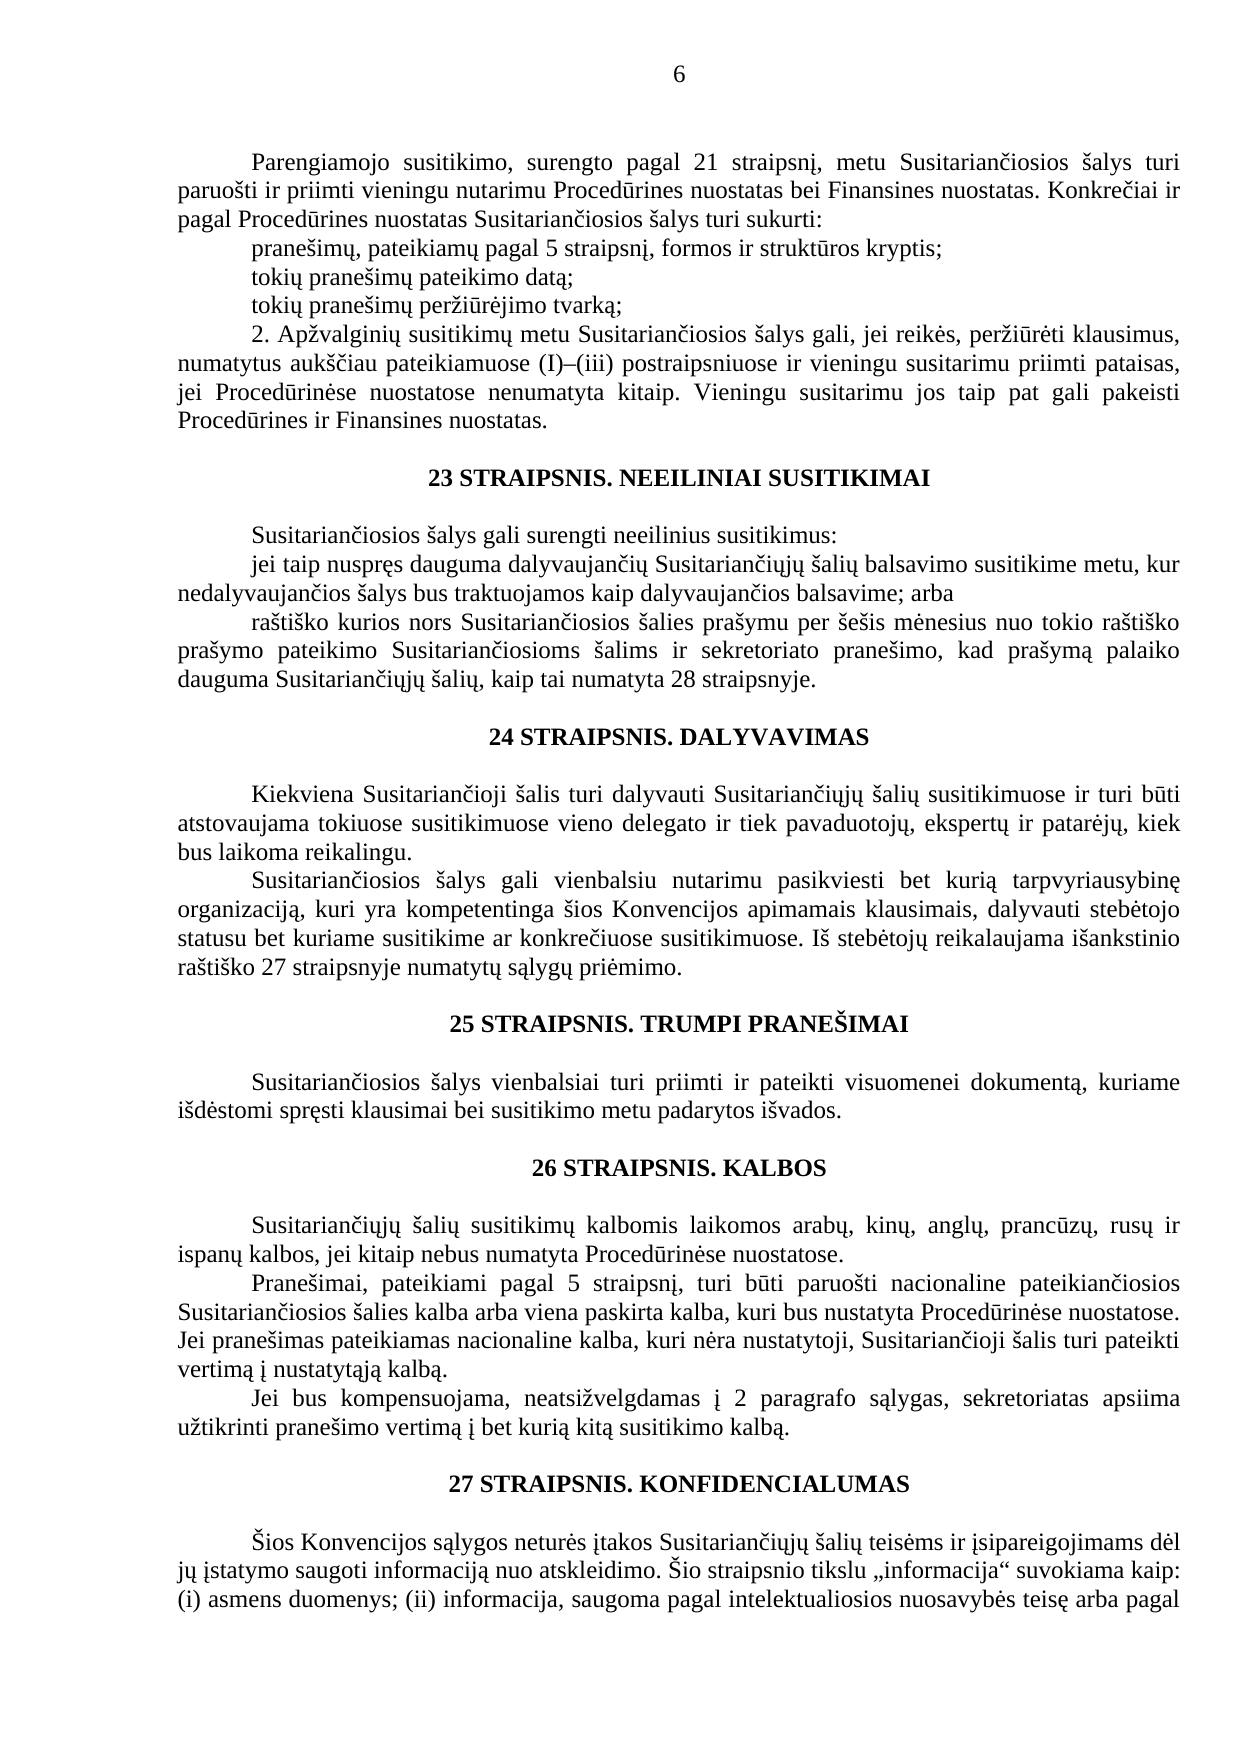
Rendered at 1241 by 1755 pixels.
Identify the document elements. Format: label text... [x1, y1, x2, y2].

text Susitariančiosios šalys vienbalsiai turi priimti ir pateikti visuomenei dokumentą, kuriame išdėstomi spręsti klausimai bei susitikimo metu padarytos išvados. [177, 1067, 1181, 1124]
text tokių pranešimų peržiūrėjimo tvarką; [177, 291, 1181, 319]
text Susitariančiosios šalys gali surengti neeilinius susitikimus: [177, 521, 1181, 549]
text Parengiamojo susitikimo, surengto pagal 21 straipsnį, metu Susitariančiosios šalys turi paruošti ir priimti vieningu nutarimu Procedūrines nuostatas bei Finansines nuostatas. Konkrečiai ir pagal Procedūrines nuostatas Susitariančiosios šalys turi sukurti: [177, 147, 1181, 233]
text Susitariančiosios šalys gali vienbalsiu nutarimu pasikviesti bet kurią tarpvyriausybinę organizaciją, kuri yra kompetentinga šios Konvencijos apimamais klausimais, dalyvauti stebėtojo statusu bet kuriame susitikime ar konkrečiuose susitikimuose. Iš stebėtojų reikalaujama išankstinio raštiško 27 straipsnyje numatytų sąlygų priėmimo. [177, 866, 1181, 981]
text pranešimų, pateikiamų pagal 5 straipsnį, formos ir struktūros kryptis; [177, 233, 1181, 262]
text 26 STRAIPSNIS. KALBOS [177, 1153, 1181, 1182]
text Kiekviena Susitariančioji šalis turi dalyvauti Susitariančiųjų šalių susitikimuose ir turi būti atstovaujama tokiuose susitikimuose vieno delegato ir tiek pavaduotojų, ekspertų ir patarėjų, kiek bus laikoma reikalingu. [177, 779, 1181, 866]
text Pranešimai, pateikiami pagal 5 straipsnį, turi būti paruošti nacionaline pateikiančiosios Susitariančiosios šalies kalba arba viena paskirta kalba, kuri bus nustatyta Procedūrinėse nuostatose. Jei pranešimas pateikiamas nacionaline kalba, kuri nėra nustatytoji, Susitariančioji šalis turi pateikti vertimą į nustatytąją kalbą. [177, 1268, 1181, 1383]
text Jei bus kompensuojama, neatsižvelgdamas į 2 paragrafo sąlygas, sekretoriatas apsiima užtikrinti pranešimo vertimą į bet kurią kitą susitikimo kalbą. [177, 1383, 1181, 1441]
text raštiško kurios nors Susitariančiosios šalies prašymu per šešis mėnesius nuo tokio raštiško prašymo pateikimo Susitariančiosioms šalims ir sekretoriato pranešimo, kad prašymą palaiko dauguma Susitariančiųjų šalių, kaip tai numatyta 28 straipsnyje. [177, 607, 1181, 693]
text 27 STRAIPSNIS. KONFIDENCIALUMAS [177, 1469, 1181, 1498]
text 2. Apžvalginių susitikimų metu Susitariančiosios šalys gali, jei reikės, peržiūrėti klausimus, numatytus aukščiau pateikiamuose (I)–(iii) postraipsniuose ir vieningu susitarimu priimti pataisas, jei Procedūrinėse nuostatose nenumatyta kitaip. Vieningu susitarimu jos taip pat gali pakeisti Procedūrines ir Finansines nuostatas. [177, 319, 1181, 434]
text 23 STRAIPSNIS. NEEILINIAI SUSITIKIMAI [177, 463, 1181, 492]
text Šios Konvencijos sąlygos neturės įtakos Susitariančiųjų šalių teisėms ir įsipareigojimams dėl jų įstatymo saugoti informaciją nuo atskleidimo. Šio straipsnio tikslu „informacija“ suvokiama kaip: (i) asmens duomenys; (ii) informacija, saugoma pagal intelektualiosios nuosavybės teisę arba pagal [177, 1527, 1181, 1613]
text jei taip nuspręs dauguma dalyvaujančių Susitariančiųjų šalių balsavimo susitikime metu, kur nedalyvaujančios šalys bus traktuojamos kaip dalyvaujančios balsavime; arba [177, 549, 1181, 607]
text 25 STRAIPSNIS. TRUMPI PRANEŠIMAI [177, 1009, 1181, 1038]
text 24 STRAIPSNIS. DALYVAVIMAS [177, 722, 1181, 751]
text tokių pranešimų pateikimo datą; [177, 262, 1181, 291]
text Susitariančiųjų šalių susitikimų kalbomis laikomos arabų, kinų, anglų, prancūzų, rusų ir ispanų kalbos, jei kitaip nebus numatyta Procedūrinėse nuostatose. [177, 1211, 1181, 1268]
